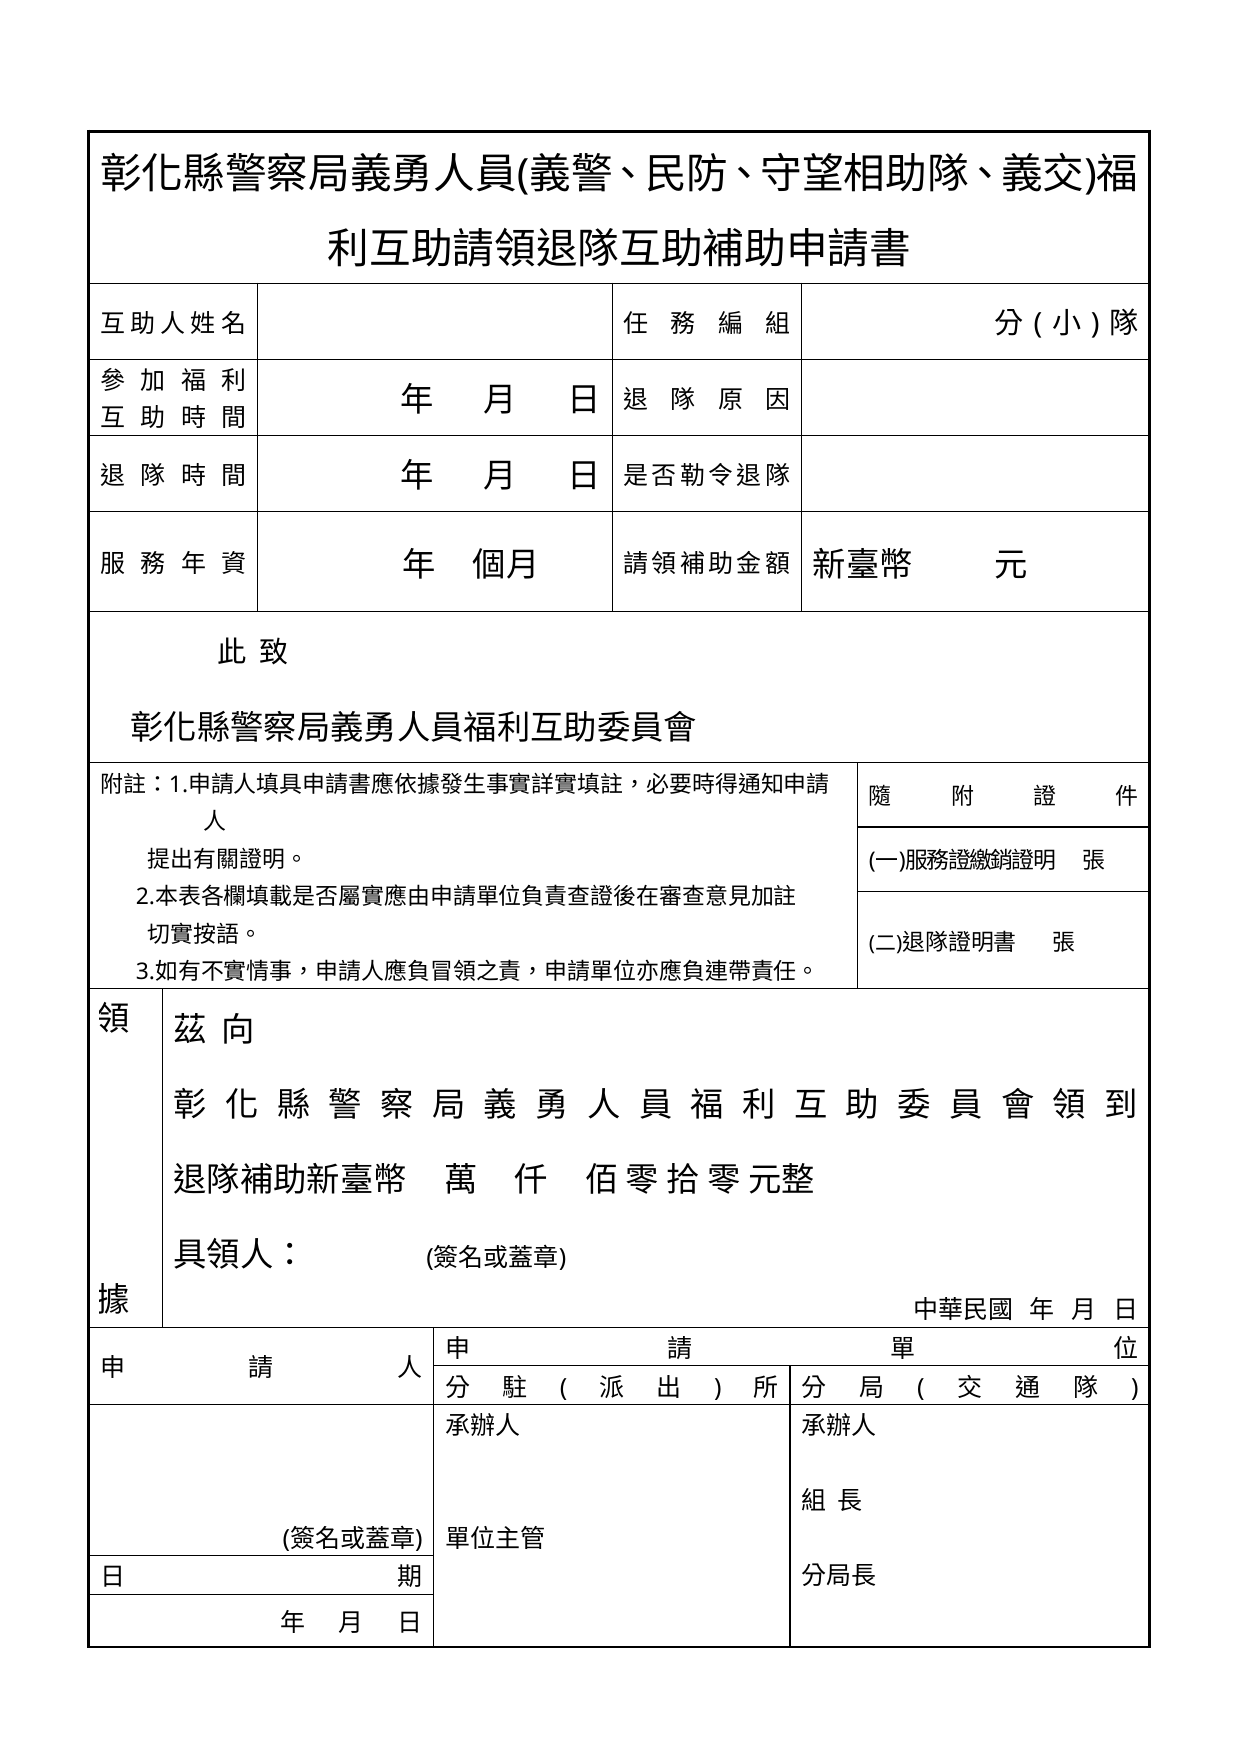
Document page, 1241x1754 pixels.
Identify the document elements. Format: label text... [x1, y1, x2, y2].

table_cell 分局(交通隊) [791, 1366, 1148, 1404]
table_cell 互助人姓名 [90, 284, 257, 359]
table_cell 退隊原因 [613, 360, 801, 435]
table_cell 申請人 [90, 1328, 433, 1404]
table_cell 新臺幣 元 [802, 512, 1148, 611]
table_cell (簽名或蓋章) [90, 1405, 433, 1555]
table_cell 年 月 日 [258, 360, 612, 435]
table_cell 附註：1.申請人填具申請書應依據發生事實詳實填註，必要時得通知申請人 提出有關證明。 2.本表各欄填載是否屬實應由申請單位負責查證後在審查意見加註 切實按語。 3.如有不實情事，申請人應負冒領之責，申請單位亦應負連帶責任。 [90, 763, 857, 988]
table_cell [258, 284, 612, 359]
table_cell 年 月 日 [90, 1595, 433, 1646]
table_cell 年 月 日 [258, 436, 612, 511]
table_cell 承辦人 單位主管 [434, 1405, 789, 1646]
table_cell (二)退隊證明書 張 [858, 892, 1148, 988]
table_cell 日期 [90, 1556, 433, 1593]
table_cell [802, 436, 1148, 511]
table_cell (一)服務證繳銷證明 張 [858, 828, 1148, 891]
table_cell 茲 向 彰化縣警察局義勇人員福利互助委員會領到 退隊補助新臺幣 萬 仟 佰 零 拾 零 元整 具領人： (簽名或蓋章) 中華民國 年 月 日 [163, 989, 1148, 1327]
table_header 彰化縣警察局義勇人員(義警、民防、守望相助隊、義交)福利互助請領退隊互助補助申請書 [90, 133, 1148, 283]
table_cell 年 個月 [258, 512, 612, 611]
table_cell 參加福利 互助時間 [90, 360, 257, 435]
table_cell 分駐(派出)所 [434, 1366, 789, 1404]
table_cell 領據 [90, 989, 162, 1327]
table_cell 承辦人 組 長 分局長 [791, 1405, 1148, 1646]
table_cell 任務編組 [613, 284, 801, 359]
table_cell 服務年資 [90, 512, 257, 611]
table_cell 隨附證件 [858, 763, 1148, 826]
table_cell 是否勒令退隊 [613, 436, 801, 511]
table_cell 請領補助金額 [613, 512, 801, 611]
table_cell 退隊時間 [90, 436, 257, 511]
table_cell 分(小)隊 [802, 284, 1148, 359]
table_cell [802, 360, 1148, 435]
table_cell 申請單位 [434, 1328, 1148, 1365]
table_cell 此 致 彰化縣警察局義勇人員福利互助委員會 [90, 612, 1148, 762]
